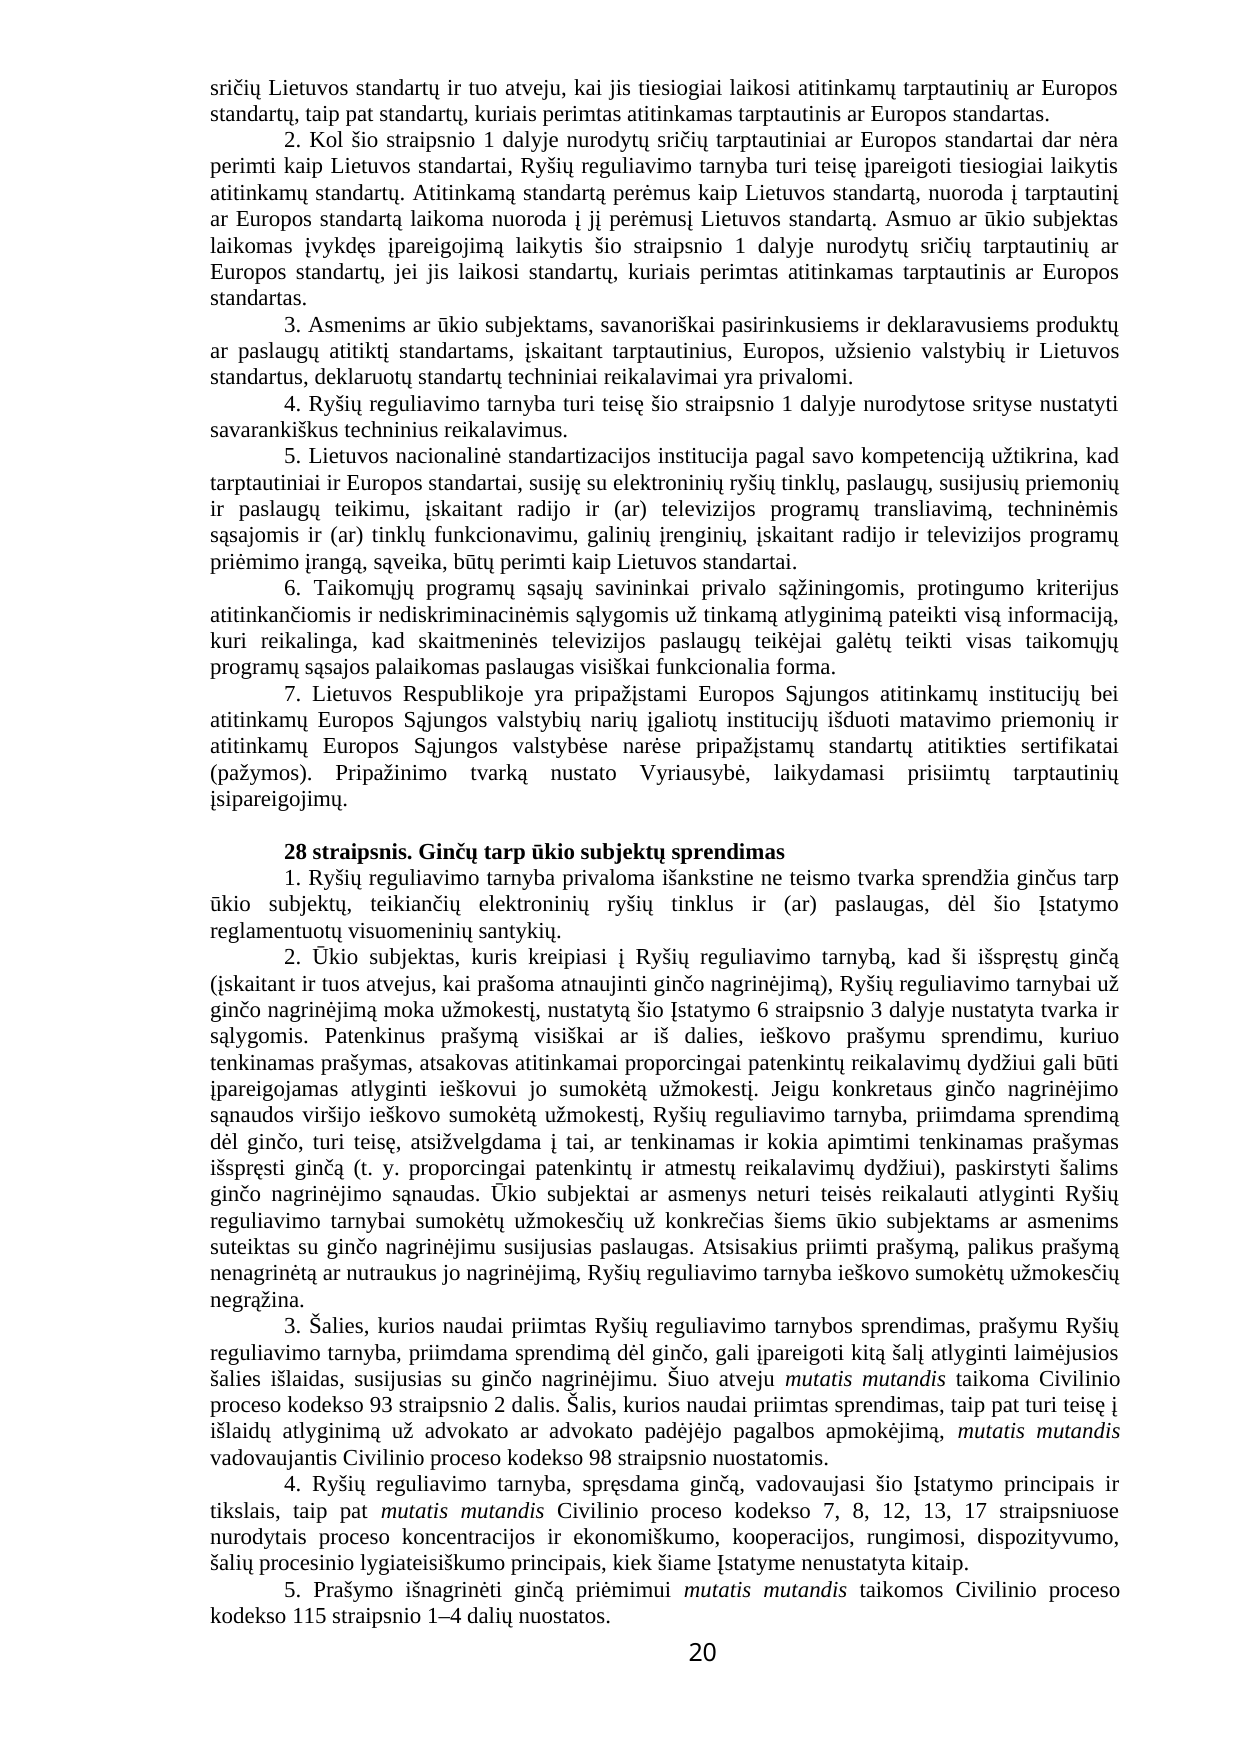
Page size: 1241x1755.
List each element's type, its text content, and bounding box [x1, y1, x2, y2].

text 4. Ryšių reguliavimo tarnyba turi teisę šio straipsnio 1 dalyje nurodytose srityse nustatyti savarankiškus techninius reikalavimus. [210, 390, 1120, 442]
text 2. Ūkio subjektas, kuris kreipiasi į Ryšių reguliavimo tarnybą, kad ši išspręstų ginčą (įskaitant ir tuos atvejus, kai prašoma atnaujinti ginčo nagrinėjimą), Ryšių reguliavimo tarnybai už ginčo nagrinėjimą moka užmokestį, nustatytą šio Įstatymo 6 straipsnio 3 dalyje nustatyta tvarka ir sąlygomis. Patenkinus prašymą visiškai ar iš dalies, ieškovo prašymu sprendimu, kuriuo tenkinamas prašymas, atsakovas atitinkamai proporcingai patenkintų reikalavimų dydžiui gali būti įpareigojamas atlyginti ieškovui jo sumokėtą užmokestį. Jeigu konkretaus ginčo nagrinėjimo sąnaudos viršijo ieškovo sumokėtą užmokestį, Ryšių reguliavimo tarnyba, priimdama sprendimą dėl ginčo, turi teisę, atsižvelgdama į tai, ar tenkinamas ir kokia apimtimi tenkinamas prašymas išspręsti ginčą (t. y. proporcingai patenkintų ir atmestų reikalavimų dydžiui), paskirstyti šalims ginčo nagrinėjimo sąnaudas. Ūkio subjektai ar asmenys neturi teisės reikalauti atlyginti Ryšių reguliavimo tarnybai sumokėtų užmokesčių už konkrečias šiems ūkio subjektams ar asmenims suteiktas su ginčo nagrinėjimu susijusias paslaugas. Atsisakius priimti prašymą, palikus prašymą nenagrinėtą ar nutraukus jo nagrinėjimą, Ryšių reguliavimo tarnyba ieškovo sumokėtų užmokesčių negrąžina. [210, 943, 1120, 1312]
text 4. Ryšių reguliavimo tarnyba, spręsdama ginčą, vadovaujasi šio Įstatymo principais ir tikslais, taip pat mutatis mutandis Civilinio proceso kodekso 7, 8, 12, 13, 17 straipsniuose nurodytais proceso koncentracijos ir ekonomiškumo, kooperacijos, rungimosi, dispozityvumo, šalių procesinio lygiateisiškumo principais, kiek šiame Įstatyme nenustatyta kitaip. [210, 1470, 1120, 1576]
text 2. Kol šio straipsnio 1 dalyje nurodytų sričių tarptautiniai ar Europos standartai dar nėra perimti kaip Lietuvos standartai, Ryšių reguliavimo tarnyba turi teisę įpareigoti tiesiogiai laikytis atitinkamų standartų. Atitinkamą standartą perėmus kaip Lietuvos standartą, nuoroda į tarptautinį ar Europos standartą laikoma nuoroda į jį perėmusį Lietuvos standartą. Asmuo ar ūkio subjektas laikomas įvykdęs įpareigojimą laikytis šio straipsnio 1 dalyje nurodytų sričių tarptautinių ar Europos standartų, jei jis laikosi standartų, kuriais perimtas atitinkamas tarptautinis ar Europos standartas. [210, 126, 1120, 311]
text 1. Ryšių reguliavimo tarnyba privaloma išankstine ne teismo tvarka sprendžia ginčus tarp ūkio subjektų, teikiančių elektroninių ryšių tinklus ir (ar) paslaugas, dėl šio Įstatymo reglamentuotų visuomeninių santykių. [210, 864, 1120, 943]
text sričių Lietuvos standartų ir tuo atveju, kai jis tiesiogiai laikosi atitinkamų tarptautinių ar Europos standartų, taip pat standartų, kuriais perimtas atitinkamas tarptautinis ar Europos standartas. [210, 73, 1120, 126]
text 5. Lietuvos nacionalinė standartizacijos institucija pagal savo kompetenciją užtikrina, kad tarptautiniai ir Europos standartai, susiję su elektroninių ryšių tinklų, paslaugų, susijusių priemonių ir paslaugų teikimu, įskaitant radijo ir (ar) televizijos programų transliavimą, techninėmis sąsajomis ir (ar) tinklų funkcionavimu, galinių įrenginių, įskaitant radijo ir televizijos programų priėmimo įrangą, sąveika, būtų perimti kaip Lietuvos standartai. [210, 442, 1120, 574]
text 6. Taikomųjų programų sąsajų savininkai privalo sąžiningomis, protingumo kriterijus atitinkančiomis ir nediskriminacinėmis sąlygomis už tinkamą atlyginimą pateikti visą informaciją, kuri reikalinga, kad skaitmeninės televizijos paslaugų teikėjai galėtų teikti visas taikomųjų programų sąsajos palaikomas paslaugas visiškai funkcionalia forma. [210, 574, 1120, 680]
text 28 straipsnis. Ginčų tarp ūkio subjektų sprendimas [210, 838, 1120, 864]
text 3. Šalies, kurios naudai priimtas Ryšių reguliavimo tarnybos sprendimas, prašymu Ryšių reguliavimo tarnyba, priimdama sprendimą dėl ginčo, gali įpareigoti kitą šalį atlyginti laimėjusios šalies išlaidas, susijusias su ginčo nagrinėjimu. Šiuo atveju mutatis mutandis taikoma Civilinio proceso kodekso 93 straipsnio 2 dalis. Šalis, kurios naudai priimtas sprendimas, taip pat turi teisę į išlaidų atlyginimą už advokato ar advokato padėjėjo pagalbos apmokėjimą, mutatis mutandis vadovaujantis Civilinio proceso kodekso 98 straipsnio nuostatomis. [210, 1312, 1120, 1470]
text 7. Lietuvos Respublikoje yra pripažįstami Europos Sąjungos atitinkamų institucijų bei atitinkamų Europos Sąjungos valstybių narių įgaliotų institucijų išduoti matavimo priemonių ir atitinkamų Europos Sąjungos valstybėse narėse pripažįstamų standartų atitikties sertifikatai (pažymos). Pripažinimo tvarką nustato Vyriausybė, laikydamasi prisiimtų tarptautinių įsipareigojimų. [210, 680, 1120, 811]
text 5. Prašymo išnagrinėti ginčą priėmimui mutatis mutandis taikomos Civilinio proceso kodekso 115 straipsnio 1–4 dalių nuostatos. [210, 1576, 1120, 1628]
text 3. Asmenims ar ūkio subjektams, savanoriškai pasirinkusiems ir deklaravusiems produktų ar paslaugų atitiktį standartams, įskaitant tarptautinius, Europos, užsienio valstybių ir Lietuvos standartus, deklaruotų standartų techniniai reikalavimai yra privalomi. [210, 311, 1120, 390]
